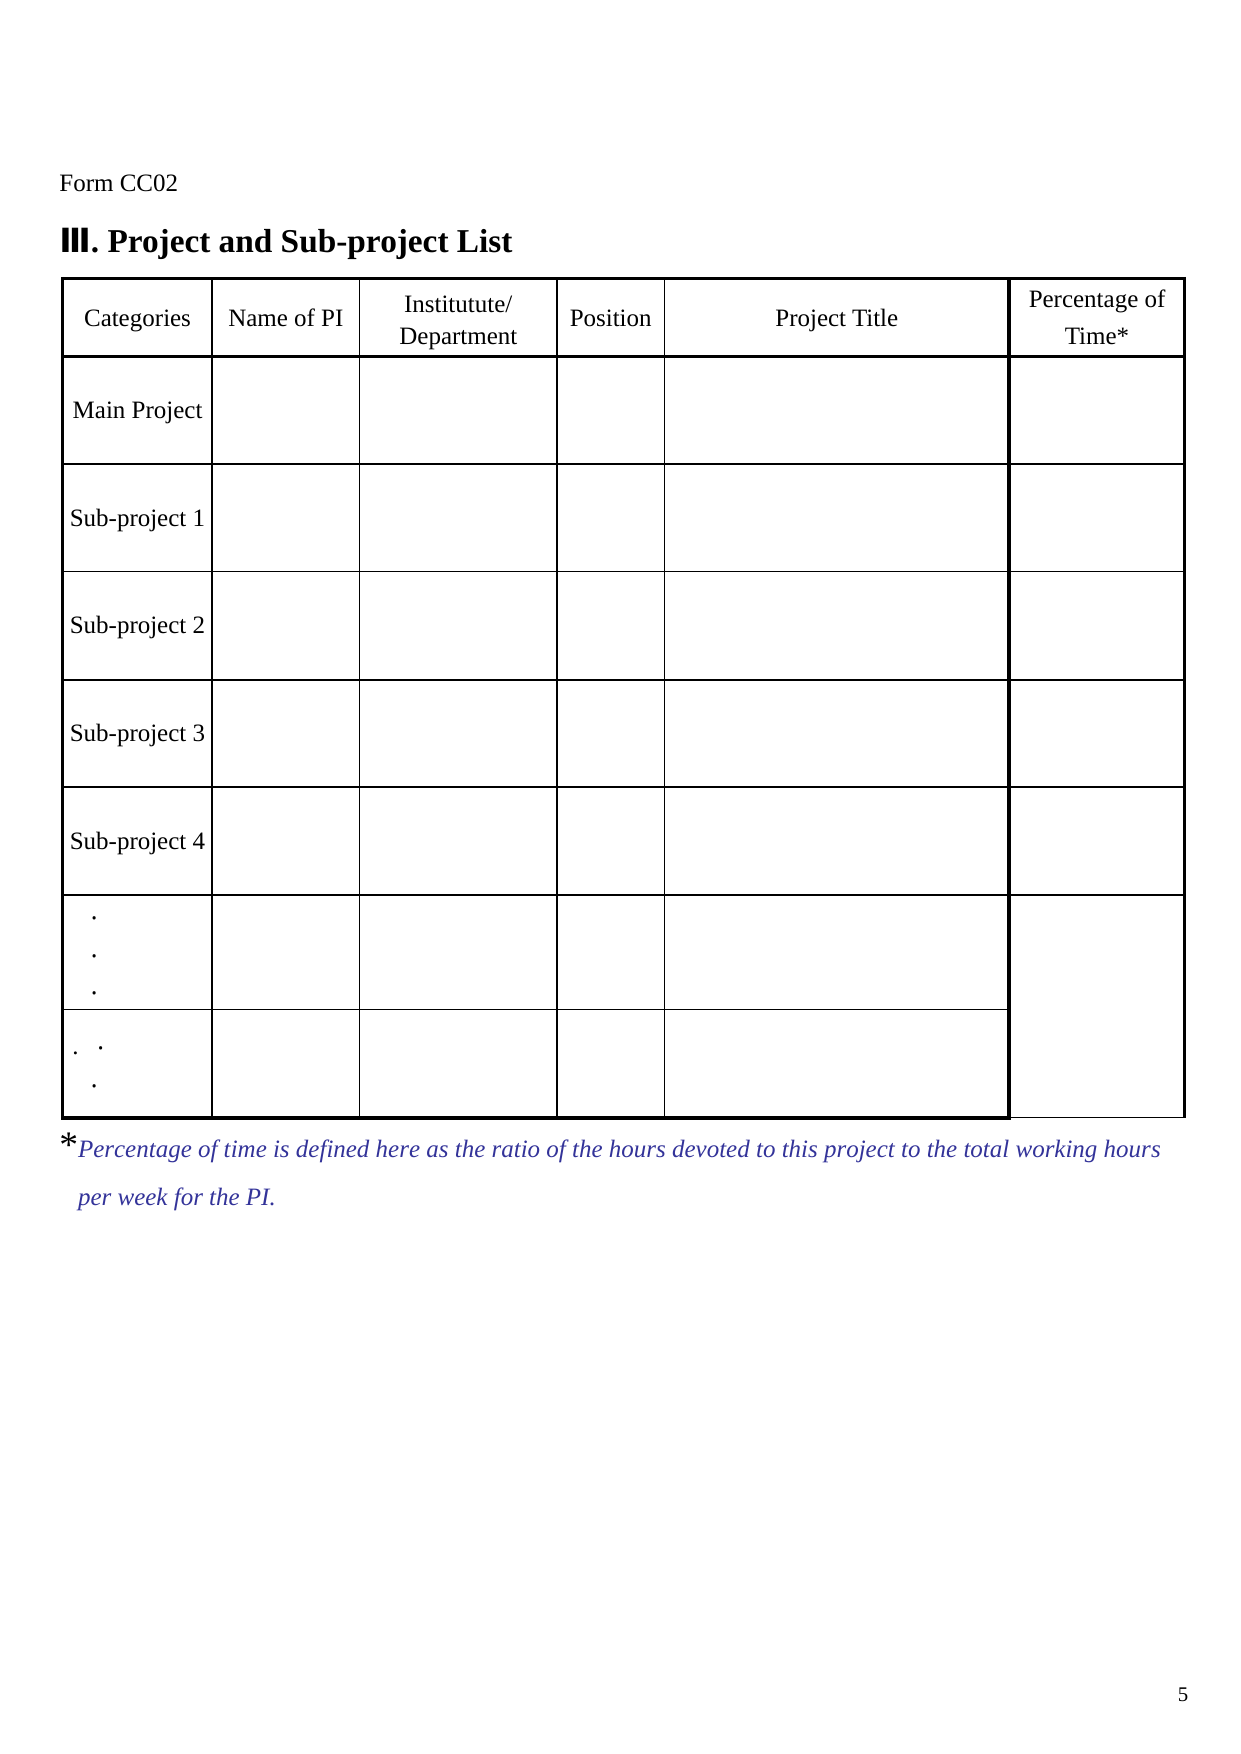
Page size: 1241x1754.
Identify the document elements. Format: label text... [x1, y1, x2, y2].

table_cell [558, 896, 664, 1009]
table_cell [558, 681, 664, 786]
table_header Name of PI [213, 280, 359, 355]
text Form CC02 [59, 164, 1188, 202]
table_cell [213, 896, 359, 1009]
table_cell [1011, 896, 1183, 1116]
table_cell [665, 572, 1007, 678]
table_cell Sub-project 3 [64, 681, 211, 786]
table_cell [558, 788, 664, 894]
table_cell [1011, 572, 1183, 678]
table_header Project Title [665, 280, 1007, 355]
table_cell [1011, 465, 1183, 571]
table_cell Sub-project 1 [64, 465, 211, 571]
table_cell ‧ ‧ ‧ [64, 896, 211, 1009]
table_cell [360, 572, 556, 678]
table_cell [360, 788, 556, 894]
table_cell [558, 1010, 664, 1116]
table_cell [360, 896, 556, 1009]
table_cell [558, 358, 664, 463]
table_cell [558, 572, 664, 678]
text *Percentage of time is defined here as the ratio of the hours devoted to this project to the total working hours per week for the PI. [59, 1119, 1188, 1211]
table_header Categories [64, 280, 211, 355]
text Ⅲ. Project and Sub-project List [59, 202, 1188, 277]
table_cell [213, 1010, 359, 1116]
table_cell [213, 788, 359, 894]
table_cell [213, 681, 359, 786]
table_header Position [558, 280, 664, 355]
table_cell [665, 465, 1007, 571]
table_cell Sub-project 4 [64, 788, 211, 894]
table_cell . ‧ ‧ [64, 1010, 211, 1116]
table_cell [665, 1010, 1007, 1116]
table_cell [213, 572, 359, 678]
table_header Percentage of Time* [1011, 280, 1183, 355]
table_cell [1011, 788, 1183, 894]
table_cell [213, 465, 359, 571]
table_cell [360, 465, 556, 571]
table_cell [665, 896, 1007, 1009]
table_cell [558, 465, 664, 571]
table_cell [360, 681, 556, 786]
table_cell [1011, 358, 1183, 463]
table_cell [665, 681, 1007, 786]
table_cell Main Project [64, 358, 211, 463]
table_cell [213, 358, 359, 463]
table_cell [665, 788, 1007, 894]
table_cell Sub-project 2 [64, 572, 211, 678]
table_cell [360, 1010, 556, 1116]
table_cell [360, 358, 556, 463]
table_header Institutute/ Department [360, 280, 556, 355]
table_cell [665, 358, 1007, 463]
table_cell [1011, 681, 1183, 786]
